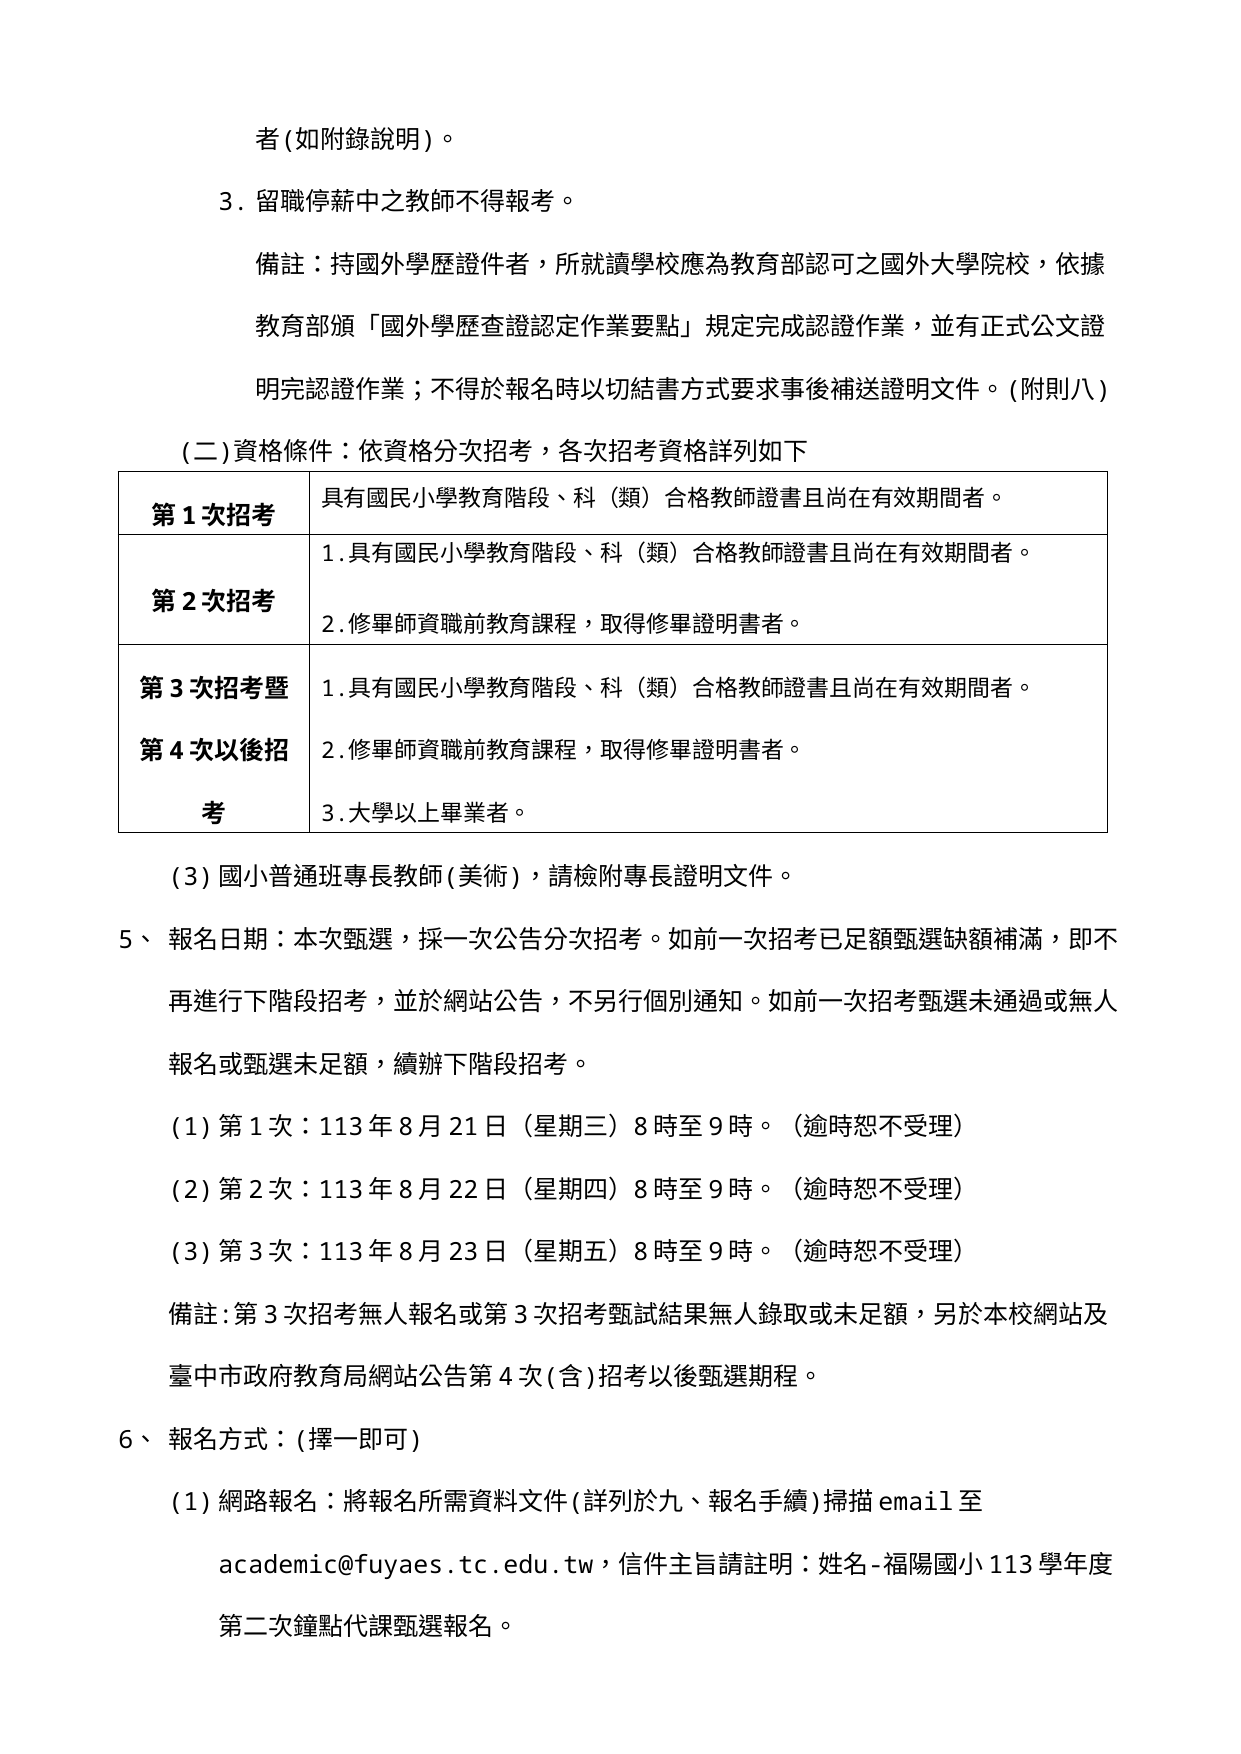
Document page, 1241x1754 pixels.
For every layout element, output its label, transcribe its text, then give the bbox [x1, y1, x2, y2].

text (二)資格條件：依資格分次招考，各次招考資格詳列如下 [118, 408, 1122, 471]
table_cell 1.具有國民小學教育階段、科（類）合格教師證書且尚在有效期間者。 2.修畢師資職前教育課程，取得修畢證明書者。 [310, 535, 1107, 644]
table_cell 1.具有國民小學教育階段、科（類）合格教師證書且尚在有效期間者。 2.修畢師資職前教育課程，取得修畢證明書者。 3.大學以上畢業者。 [1096, 645, 1107, 832]
text 備註:第3次招考無人報名或第3次招考甄試結果無人錄取或未足額，另於本校網站及臺中市政府教育局網站公告第4次(含)招考以後甄選期程。 [168, 1271, 1122, 1396]
list 報名方式：(擇一即可) [118, 1396, 1122, 1458]
list 第3次：113年8月23日（星期五）8時至9時。（逾時恕不受理） [168, 1208, 1122, 1271]
table_header 具有國民小學教育階段、科（類）合格教師證書且尚在有效期間者。 [310, 472, 1107, 534]
list 網路報名：將報名所需資料文件(詳列於九、報名手續)掃描email至 academic@fuyaes.tc.edu.tw，信件主旨請註明：姓名-福陽國小113學年度第二次鐘點代課甄選報名。 [168, 1458, 1122, 1646]
text 備註：持國外學歷證件者，所就讀學校應為教育部認可之國外大學院校，依據 教育部頒「國外學歷查證認定作業要點」規定完成認證作業，並有正式公文證明完認證作業；不得於報名時以切結書方式要求事後補送證明文件。(附則八) [256, 221, 1122, 408]
list 者(如附錄說明)。 [218, 96, 1122, 158]
list 第1次：113年8月21日（星期三）8時至9時。（逾時恕不受理） [168, 1083, 1122, 1146]
table_header 第1次招考 [119, 472, 309, 534]
list 第2次：113年8月22日（星期四）8時至9時。（逾時恕不受理） [168, 1146, 1122, 1208]
table_cell 第3次招考暨 第4次以後招考 [119, 645, 309, 832]
list 留職停薪中之教師不得報考。 [218, 158, 1122, 221]
table_cell 第2次招考 [119, 535, 309, 644]
list 報名日期：本次甄選，採一次公告分次招考。如前一次招考已足額甄選缺額補滿，即不再進行下階段招考，並於網站公告，不另行個別通知。如前一次招考甄選未通過或無人報名或甄選未足額，續辦下階段招考。 [118, 896, 1122, 1083]
list 國小普通班專長教師(美術)，請檢附專長證明文件。 [168, 833, 1122, 896]
table_cell 1.具有國民小學教育階段、科（類）合格教師證書且尚在有效期間者。 2.修畢師資職前教育課程，取得修畢證明書者。 3.大學以上畢業者。 [310, 645, 321, 832]
